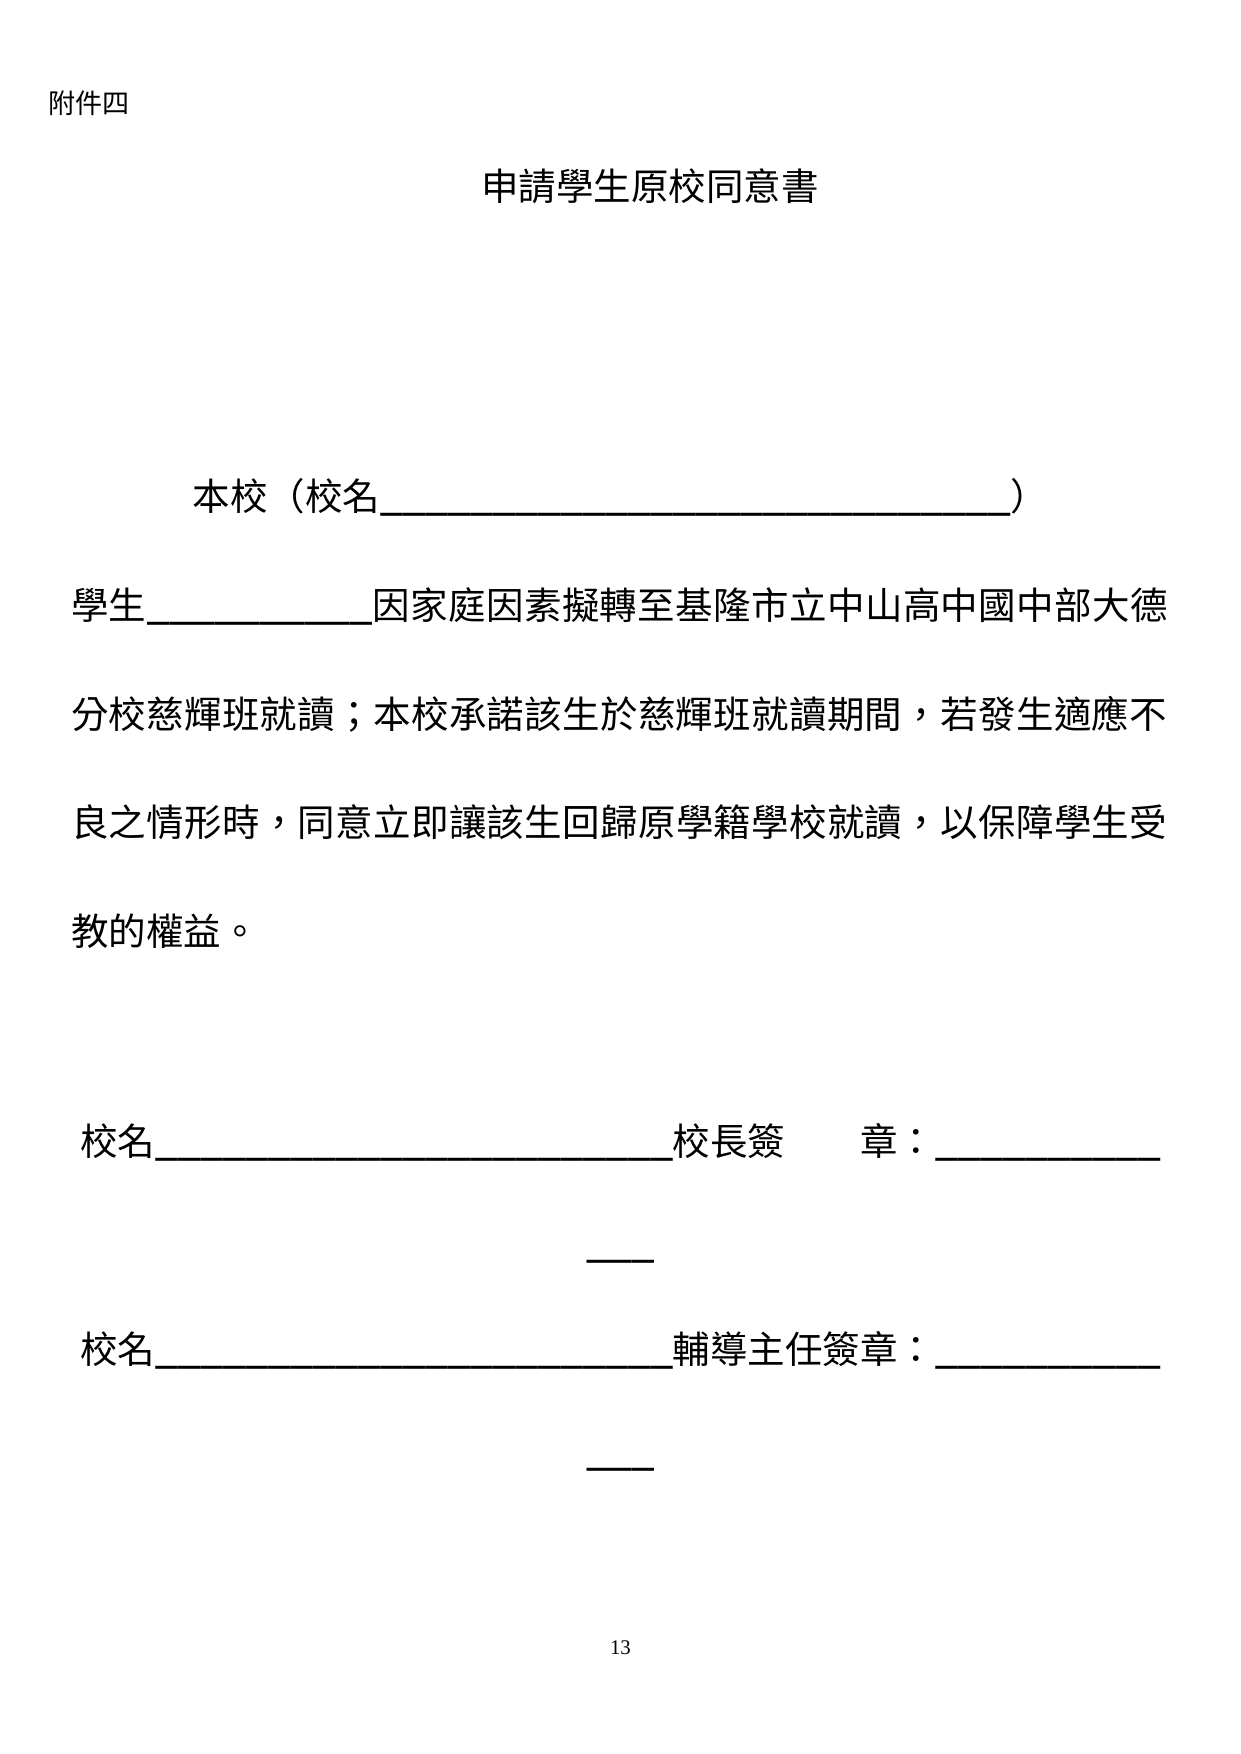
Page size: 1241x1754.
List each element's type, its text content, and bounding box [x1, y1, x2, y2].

text 校名_______________________輔導主任簽章：_____________ [71, 1320, 1169, 1476]
text 附件四 [48, 82, 168, 121]
text 校名_______________________校長簽 章：_____________ [71, 1112, 1169, 1269]
text 本校（校名____________________________） [71, 467, 1169, 521]
text 學生__________因家庭因素擬轉至基隆市立中山高中國中部大德分校慈輝班就讀；本校承諾該生於慈輝班就讀期間，若發生適應不良之情形時，同意立即讓該生回歸原學籍學校就讀，以保障學生受教的權益。 [71, 576, 1169, 956]
text 申請學生原校同意書 [71, 157, 1207, 212]
